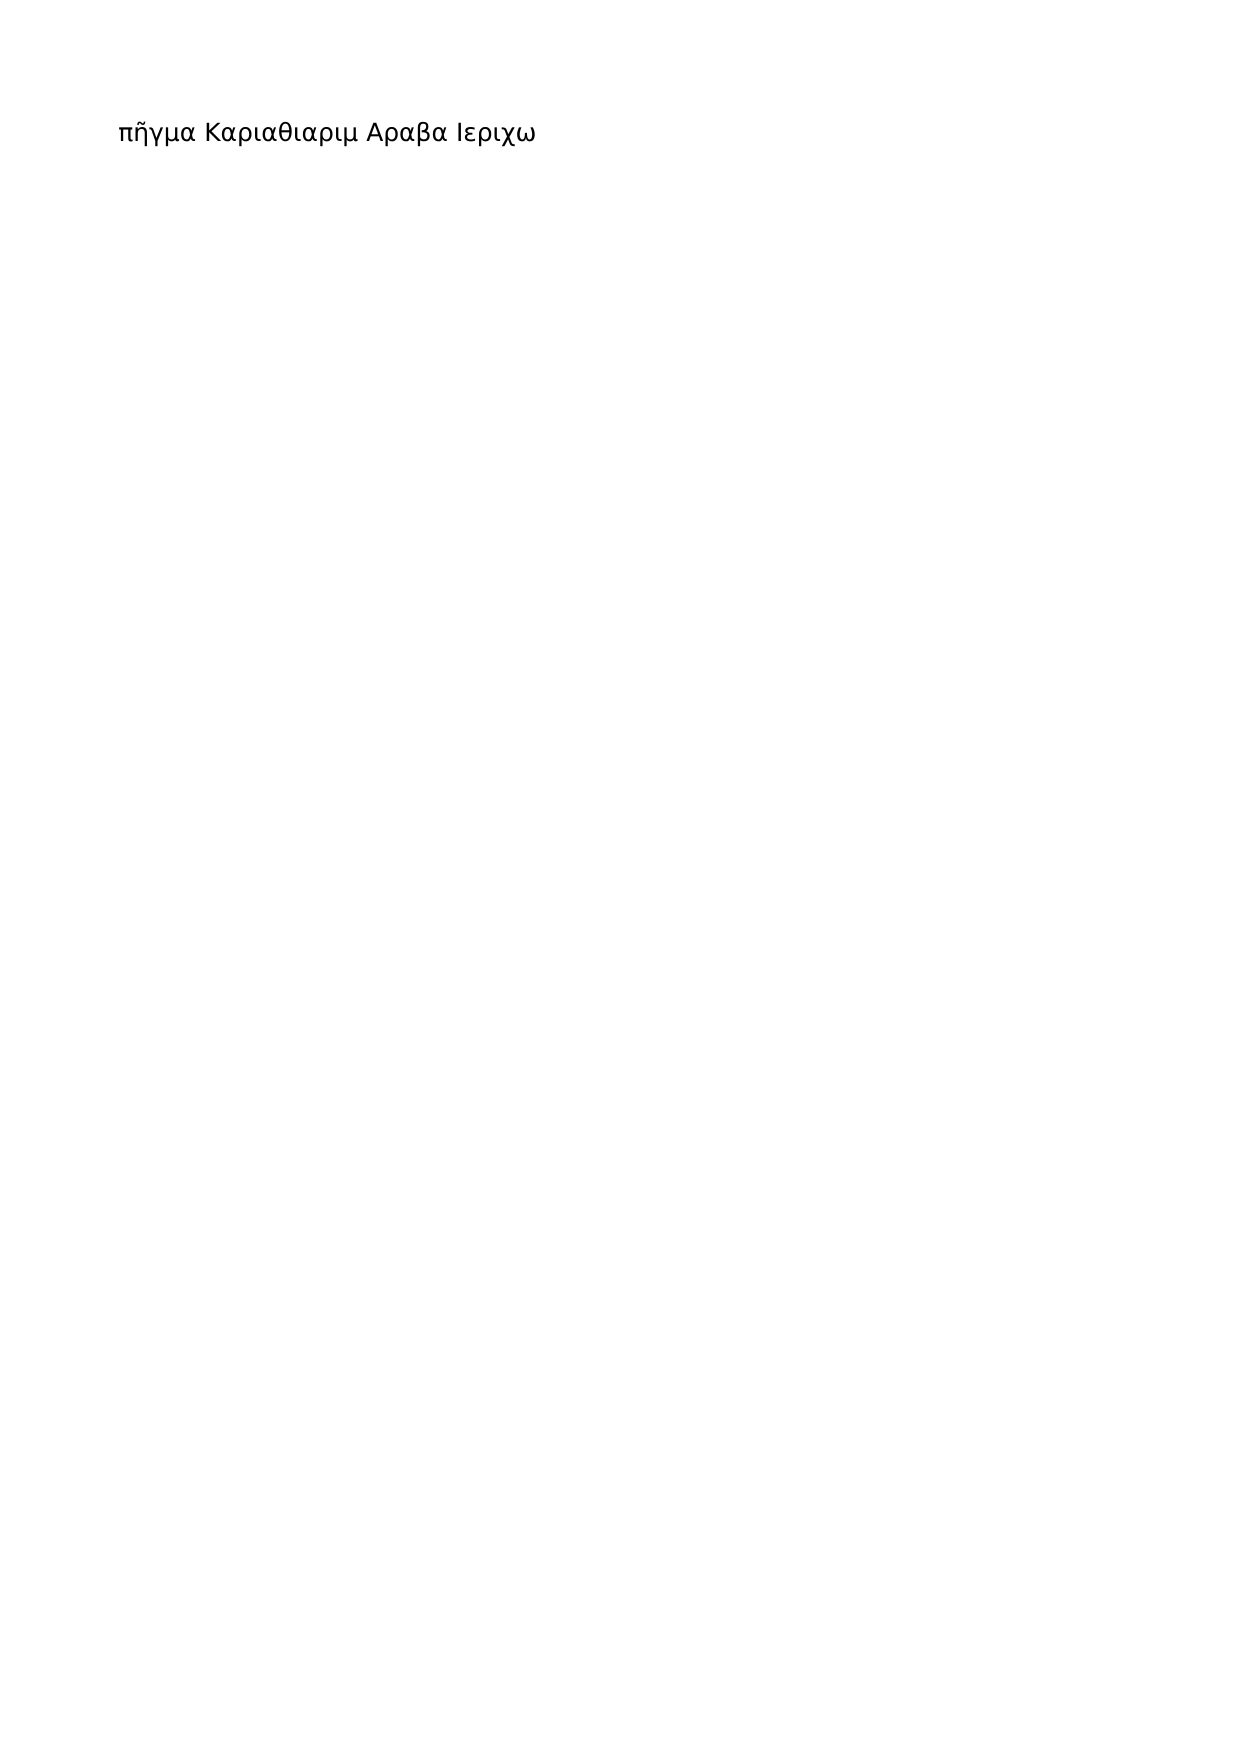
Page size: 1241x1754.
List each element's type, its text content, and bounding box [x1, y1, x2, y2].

text πῆγμα Καριαθιαριμ Αραβα Ιεριχω [118, 118, 1122, 147]
